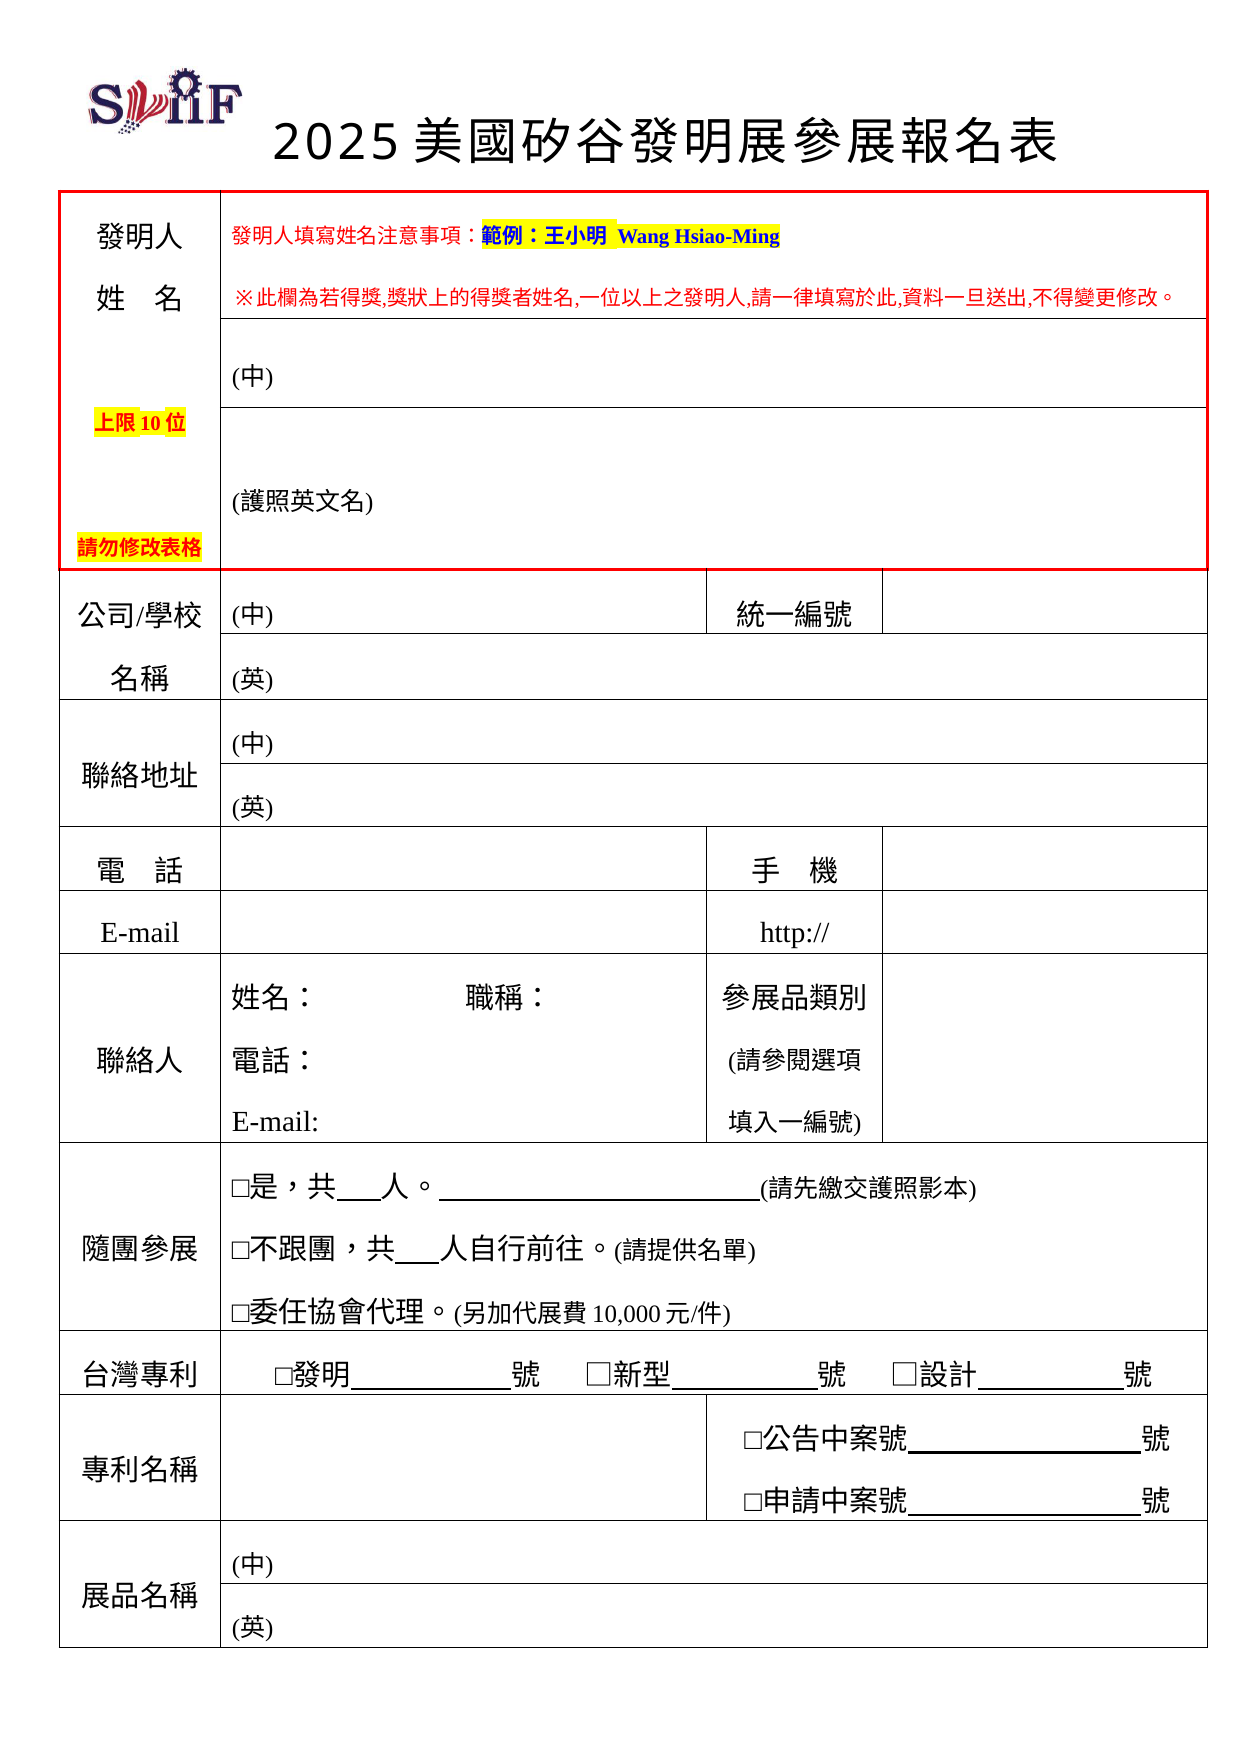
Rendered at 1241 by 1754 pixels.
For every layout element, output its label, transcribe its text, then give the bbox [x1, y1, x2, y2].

table_cell [883, 891, 1207, 953]
table_cell (英) [221, 1584, 1207, 1647]
table_cell 姓名： 職稱： 電話： E-mail: [221, 954, 706, 1142]
table_cell (英) [221, 764, 1207, 826]
table_cell [883, 954, 1207, 1142]
table_cell 展品名稱 [60, 1521, 220, 1647]
text 2025美國矽谷發明展參展報名表 [59, 64, 1181, 189]
table_cell 台灣專利 [60, 1331, 220, 1394]
table_cell 電 話 [60, 827, 220, 889]
table_cell 手 機 [707, 827, 882, 889]
table_header 發明人填寫姓名注意事項：範例：王小明 Wang Hsiao-Ming ※此欄為若得獎,獎狀上的得獎者姓名,一位以上之發明人,請一律填寫於此,資料一旦送出,不得變更修改。 [221, 193, 1206, 318]
table_cell (中) [221, 571, 706, 633]
table_cell 專利名稱 [60, 1395, 220, 1520]
table_cell 隨團參展 [60, 1143, 220, 1330]
table_cell [221, 827, 706, 889]
table_cell [221, 891, 706, 953]
table_cell □發明 號 □新型 號 □設計 號 [221, 1331, 1207, 1394]
table_cell [883, 571, 1207, 633]
table_cell [221, 1395, 706, 1520]
table_cell (護照英文名) [221, 408, 1206, 568]
table_cell 統一編號 [707, 571, 882, 633]
table_cell 參展品類別 (請參閱選項填入一編號) [707, 954, 882, 1142]
table_cell 聯絡地址 [60, 700, 220, 826]
table_cell (中) [221, 319, 1206, 407]
table_cell http:// [707, 891, 882, 953]
table_cell [883, 827, 1207, 889]
table_cell □公告中案號 號 □申請中案號 號 [707, 1395, 1207, 1520]
table_cell (中) [221, 1521, 1207, 1583]
table_cell □是，共 人。 (請先繳交護照影本) □不跟團，共 人自行前往。(請提供名單) □委任協會代理。(另加代展費10,000元/件) [221, 1143, 1207, 1330]
table_header 發明人 姓 名 上限10位 請勿修改表格 [61, 193, 220, 568]
table_cell 聯絡人 [60, 954, 220, 1142]
table_cell 公司/學校名稱 [60, 571, 220, 699]
table_cell (中) [221, 700, 1207, 762]
table_cell E-mail [60, 891, 220, 953]
table_cell (英) [221, 634, 1207, 699]
